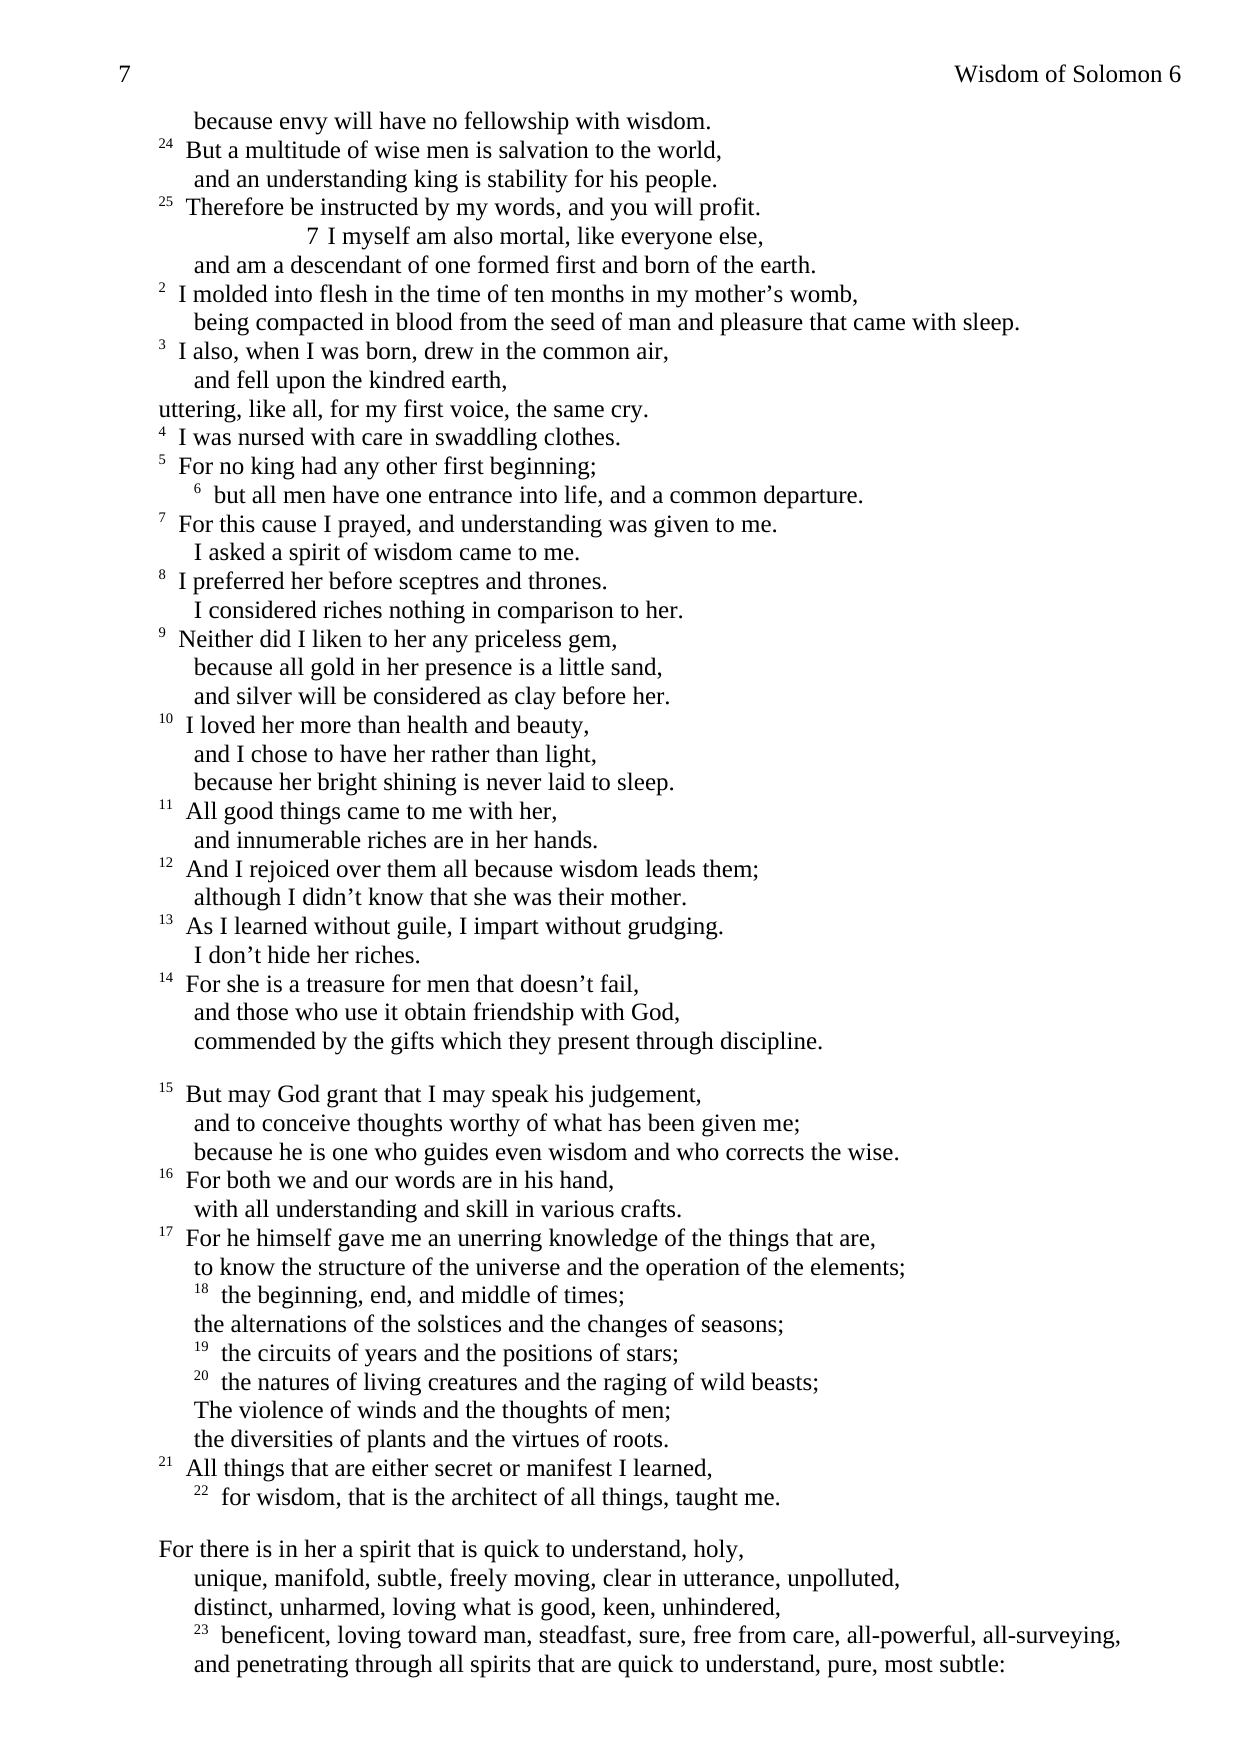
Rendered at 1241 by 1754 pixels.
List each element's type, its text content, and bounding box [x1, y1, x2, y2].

text 13 As I learned without guile, I impart without grudging. [158, 911, 1181, 940]
text 19 the circuits of years and the positions of stars; [194, 1338, 1181, 1367]
text The violence of winds and the thoughts of men; [194, 1395, 1181, 1424]
text 21 All things that are either secret or manifest I learned, [158, 1453, 1181, 1482]
text and am a descendant of one formed first and born of the earth. [194, 250, 1181, 279]
text 25 Therefore be instructed by my words, and you will profit. [158, 192, 1181, 221]
text 17 For he himself gave me an unerring knowledge of the things that are, [158, 1223, 1181, 1252]
text uttering, like all, for my first voice, the same cry. [158, 394, 1181, 422]
text and I chose to have her rather than light, [194, 739, 1181, 767]
text 7I myself am also mortal, like everyone else, [306, 221, 1181, 250]
text 9 Neither did I liken to her any priceless gem, [158, 624, 1181, 652]
text 22 for wisdom, that is the architect of all things, taught me. [194, 1482, 1181, 1510]
text and those who use it obtain friendship with God, [194, 997, 1181, 1026]
text being compacted in blood from the seed of man and pleasure that came with sleep. [194, 307, 1181, 336]
text 5 For no king had any other first beginning; [158, 451, 1181, 480]
text I considered riches nothing in comparison to her. [194, 595, 1181, 624]
text 4 I was nursed with care in swaddling clothes. [158, 422, 1181, 451]
text unique, manifold, subtle, freely moving, clear in utterance, unpolluted, [194, 1563, 1181, 1592]
text because he is one who guides even wisdom and who corrects the wise. [194, 1137, 1181, 1165]
text 14 For she is a treasure for men that doesn’t fail, [158, 969, 1181, 997]
text the alternations of the solstices and the changes of seasons; [194, 1309, 1181, 1338]
text the diversities of plants and the virtues of roots. [194, 1424, 1181, 1453]
text I asked a spirit of wisdom came to me. [194, 537, 1181, 566]
text I don’t hide her riches. [194, 940, 1181, 969]
text and an understanding king is stability for his people. [194, 164, 1181, 192]
text because envy will have no fellowship with wisdom. [194, 106, 1181, 135]
text 15 But may God grant that I may speak his judgement, [158, 1079, 1181, 1108]
text 20 the natures of living creatures and the raging of wild beasts; [194, 1367, 1181, 1395]
text 24 But a multitude of wise men is salvation to the world, [158, 135, 1181, 164]
text to know the structure of the universe and the operation of the elements; [194, 1252, 1181, 1280]
text although I didn’t know that she was their mother. [194, 882, 1181, 911]
text 3 I also, when I was born, drew in the common air, [158, 336, 1181, 365]
text and silver will be considered as clay before her. [194, 681, 1181, 710]
text 10 I loved her more than health and beauty, [158, 710, 1181, 739]
text For there is in her a spirit that is quick to understand, holy, [158, 1534, 1181, 1563]
text with all understanding and skill in various crafts. [194, 1194, 1181, 1223]
text 2 I molded into flesh in the time of ten months in my mother’s womb, [158, 279, 1181, 307]
text because all gold in her presence is a little sand, [194, 652, 1181, 681]
text 8 I preferred her before sceptres and thrones. [158, 566, 1181, 595]
text and fell upon the kindred earth, [194, 365, 1181, 394]
text because her bright shining is never laid to sleep. [194, 767, 1181, 796]
text and penetrating through all spirits that are quick to understand, pure, most subtle: [194, 1649, 1181, 1678]
text and innumerable riches are in her hands. [194, 825, 1181, 854]
text 16 For both we and our words are in his hand, [158, 1165, 1181, 1194]
text distinct, unharmed, loving what is good, keen, unhindered, [194, 1592, 1181, 1621]
text 23 beneficent, loving toward man, steadfast, sure, free from care, all-powerful, all-surveying, [194, 1621, 1181, 1649]
text 7 For this cause I prayed, and understanding was given to me. [158, 509, 1181, 537]
text 12 And I rejoiced over them all because wisdom leads them; [158, 854, 1181, 882]
text and to conceive thoughts worthy of what has been given me; [194, 1108, 1181, 1137]
text commended by the gifts which they present through discipline. [194, 1026, 1181, 1055]
text 18 the beginning, end, and middle of times; [194, 1280, 1181, 1309]
text 6 but all men have one entrance into life, and a common departure. [194, 480, 1181, 509]
text 11 All good things came to me with her, [158, 796, 1181, 825]
